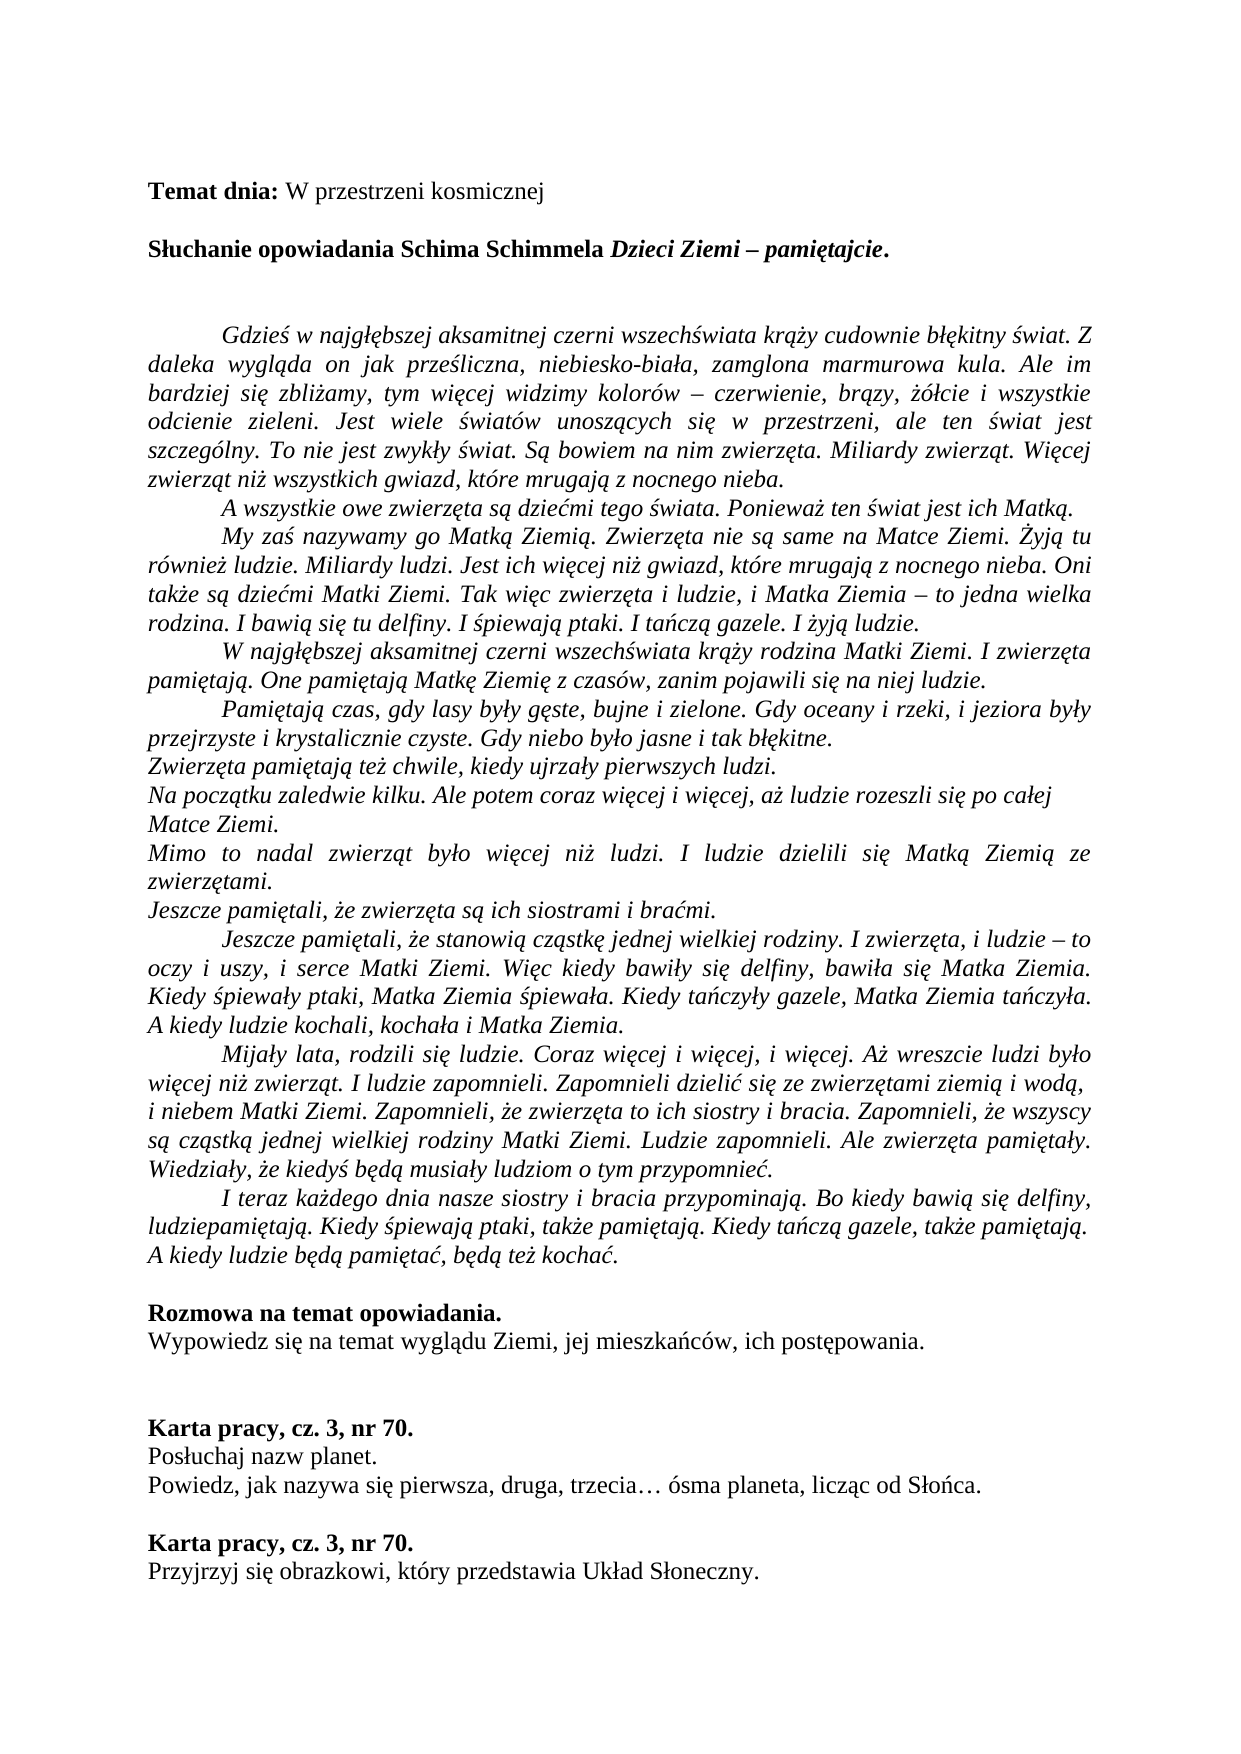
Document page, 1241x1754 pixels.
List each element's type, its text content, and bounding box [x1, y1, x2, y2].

text Temat dnia: W przestrzeni kosmicznej [148, 176, 1093, 205]
text I teraz każdego dnia nasze siostry i bracia przypominają. Bo kiedy bawią się delfiny, ludziepamiętają. Kiedy śpiewają ptaki, także pamiętają. Kiedy tańczą gazele, także pamiętają. [148, 1183, 1093, 1240]
text Karta pracy, cz. 3, nr 70. [148, 1413, 1093, 1441]
text Słuchanie opowiadania Schima Schimmela Dzieci Ziemi – pamiętajcie. [148, 234, 1093, 263]
text Wypowiedz się na temat wyglądu Ziemi, jej mieszkańców, ich postępowania. [148, 1326, 1093, 1355]
text A wszystkie owe zwierzęta są dziećmi tego świata. Ponieważ ten świat jest ich Matką. [148, 493, 1093, 521]
text A kiedy ludzie będą pamiętać, będą też kochać. [148, 1240, 1093, 1269]
text Jeszcze pamiętali, że zwierzęta są ich siostrami i braćmi. [148, 895, 1093, 924]
text Jeszcze pamiętali, że stanowią cząstkę jednej wielkiej rodziny. I zwierzęta, i ludzie – to oczy i uszy, i serce Matki Ziemi. Więc kiedy bawiły się delfiny, bawiła się Matka Ziemia. Kiedy śpiewały ptaki, Matka Ziemia śpiewała. Kiedy tańczyły gazele, Matka Ziemia tańczyła. A kiedy ludzie kochali, kochała i Matka Ziemia. [148, 924, 1093, 1039]
text Karta pracy, cz. 3, nr 70. [148, 1528, 1093, 1556]
text W najgłębszej aksamitnej czerni wszechświata krąży rodzina Matki Ziemi. I zwierzęta pamiętają. One pamiętają Matkę Ziemię z czasów, zanim pojawili się na niej ludzie. [148, 636, 1093, 694]
text Na początku zaledwie kilku. Ale potem coraz więcej i więcej, aż ludzie rozeszli się po całej [148, 780, 1093, 809]
text Powiedz, jak nazywa się pierwsza, druga, trzecia… ósma planeta, licząc od Słońca. [148, 1470, 1093, 1499]
text Posłuchaj nazw planet. [148, 1441, 1093, 1470]
text Rozmowa na temat opowiadania. [148, 1298, 1093, 1326]
text Gdzieś w najgłębszej aksamitnej czerni wszechświata krąży cudownie błękitny świat. Z daleka wygląda on jak prześliczna, niebiesko-biała, zamglona marmurowa kula. Ale im bardziej się zbliżamy, tym więcej widzimy kolorów – czerwienie, brązy, żółcie i wszystkie odcienie zieleni. Jest wiele światów unoszących się w przestrzeni, ale ten świat jest szczególny. To nie jest zwykły świat. Są bowiem na nim zwierzęta. Miliardy zwierząt. Więcej zwierząt niż wszystkich gwiazd, które mrugają z nocnego nieba. [148, 320, 1093, 493]
text My zaś nazywamy go Matką Ziemią. Zwierzęta nie są same na Matce Ziemi. Żyją tu również ludzie. Miliardy ludzi. Jest ich więcej niż gwiazd, które mrugają z nocnego nieba. Oni także są dziećmi Matki Ziemi. Tak więc zwierzęta i ludzie, i Matka Ziemia – to jedna wielka rodzina. I bawią się tu delfiny. I śpiewają ptaki. I tańczą gazele. I żyją ludzie. [148, 521, 1093, 636]
text Przyjrzyj się obrazkowi, który przedstawia Układ Słoneczny. [148, 1556, 1093, 1585]
text Mijały lata, rodzili się ludzie. Coraz więcej i więcej, i więcej. Aż wreszcie ludzi było więcej niż zwierząt. I ludzie zapomnieli. Zapomnieli dzielić się ze zwierzętami ziemią i wodą, i niebem Matki Ziemi. Zapomnieli, że zwierzęta to ich siostry i bracia. Zapomnieli, że wszyscy są cząstką jednej wielkiej rodziny Matki Ziemi. Ludzie zapomnieli. Ale zwierzęta pamiętały. Wiedziały, że kiedyś będą musiały ludziom o tym przypomnieć. [148, 1039, 1093, 1183]
text Mimo to nadal zwierząt było więcej niż ludzi. I ludzie dzielili się Matką Ziemią ze zwierzętami. [148, 838, 1093, 895]
text Matce Ziemi. [148, 809, 1093, 838]
text Pamiętają czas, gdy lasy były gęste, bujne i zielone. Gdy oceany i rzeki, i jeziora były przejrzyste i krystalicznie czyste. Gdy niebo było jasne i tak błękitne. [148, 694, 1093, 751]
text Zwierzęta pamiętają też chwile, kiedy ujrzały pierwszych ludzi. [148, 751, 1093, 780]
